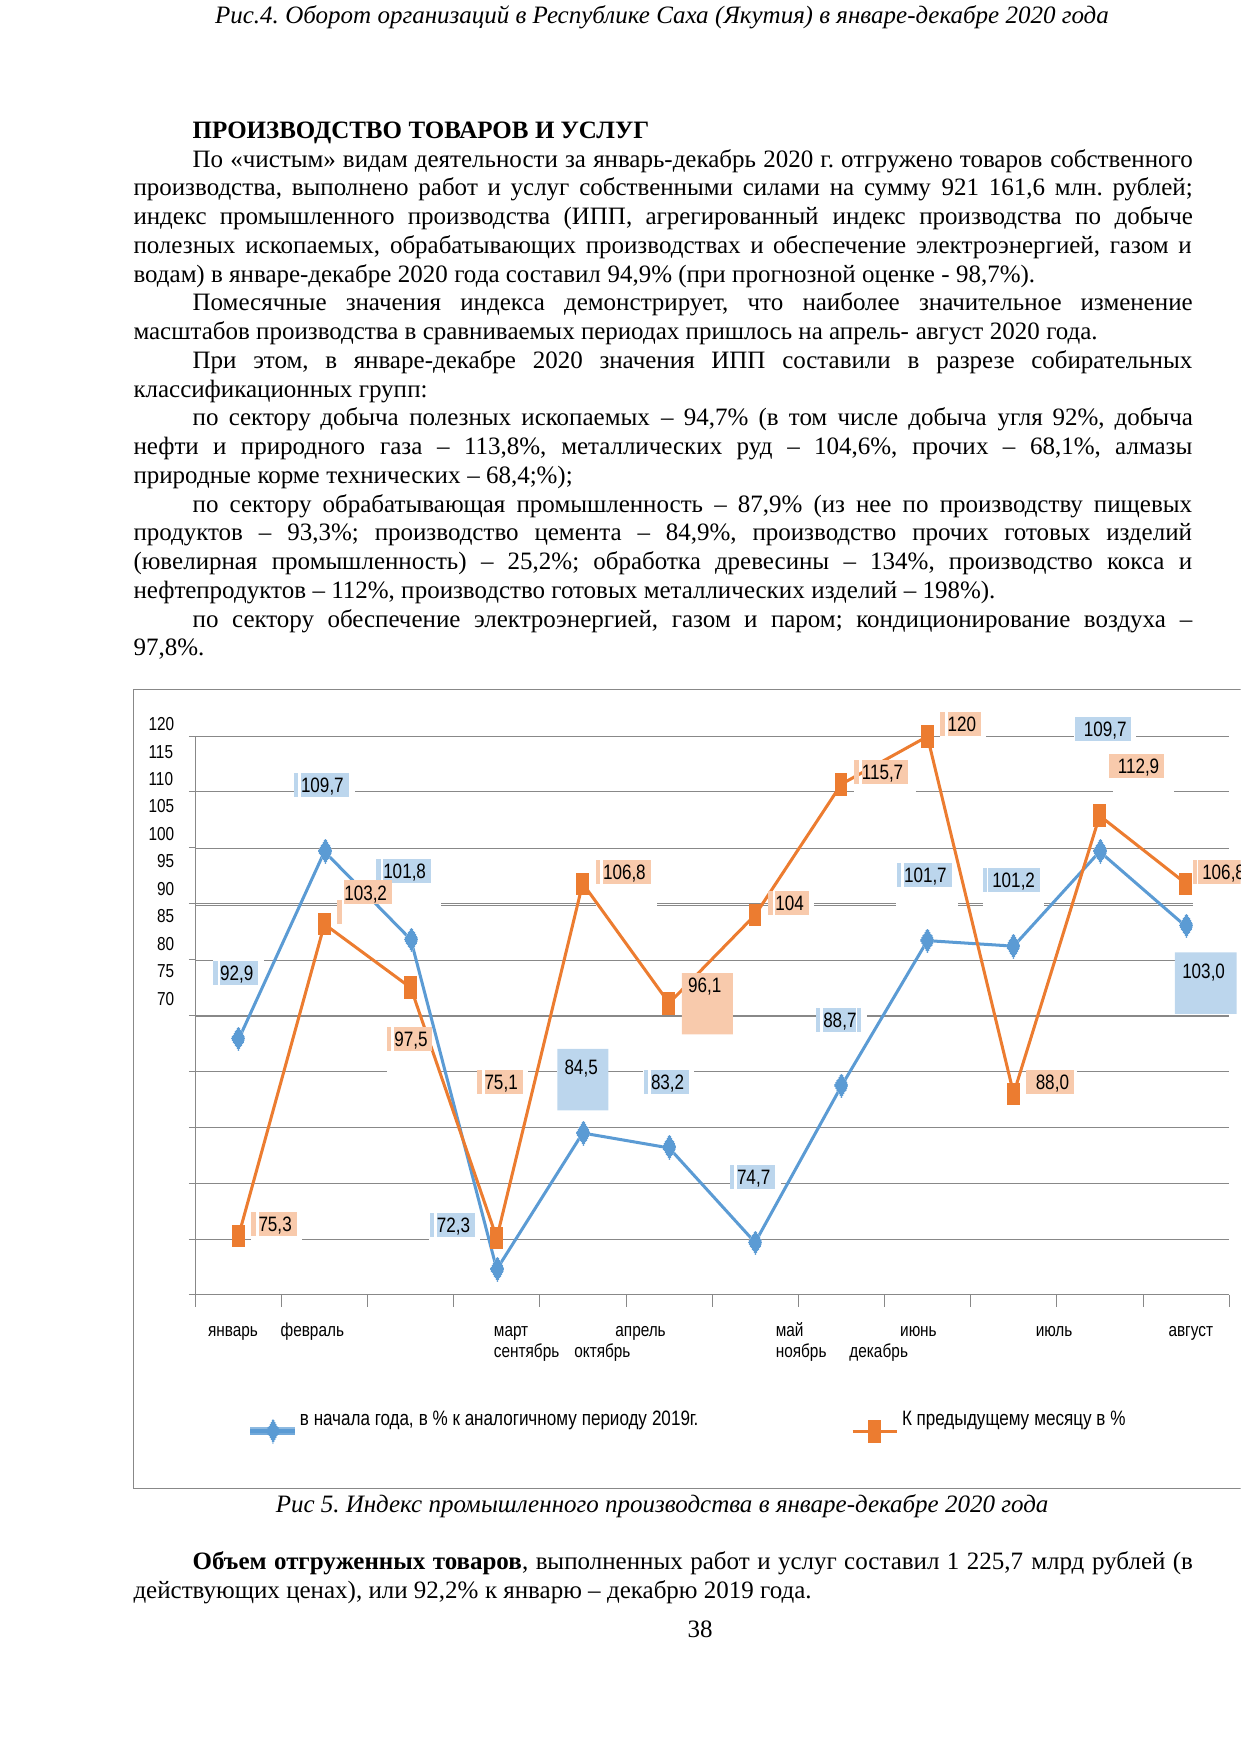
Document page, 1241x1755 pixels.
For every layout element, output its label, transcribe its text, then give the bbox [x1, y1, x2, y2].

text По «чистым» видам деятельности за январь-декабрь 2020 г. отгружено товаров собственного производства, выполнено работ и услуг собственными силами на сумму 921 161,6 млн. рублей; индекс промышленного производства (ИПП, агрегированный индекс производства по добыче полезных ископаемых, обрабатывающих производствах и обеспечение электроэнергией, газом и водам) в январе-декабре 2020 года составил 94,9% (при прогнозной оценке - 98,7%). [133, 144, 1193, 287]
text по сектору обеспечение электроэнергией, газом и паром; кондиционирование воздуха – 97,8%. [133, 604, 1193, 661]
text по сектору обрабатывающая промышленность – 87,9% (из нее по производству пищевых продуктов – 93,3%; производство цемента – 84,9%, производство прочих готовых изделий (ювелирная промышленность) – 25,2%; обработка древесины – 134%, производство кокса и нефтепродуктов – 112%, производство готовых металлических изделий – 198%). [133, 489, 1193, 604]
text Помесячные значения индекса демонстрирует, что наиболее значительное изменение масштабов производства в сравниваемых периодах пришлось на апрель- август 2020 года. [133, 287, 1193, 345]
text Объем отгруженных товаров, выполненных работ и услуг составил 1 225,7 млрд рублей (в действующих ценах), или 92,2% к январю – декабрю 2019 года. [133, 1546, 1193, 1604]
text ПРОИЗВОДСТВО ТОВАРОВ И УСЛУГ [133, 115, 1193, 144]
text При этом, в январе-декабре 2020 значения ИПП составили в разрезе собирательных классификационных групп: [133, 345, 1193, 402]
text Рис.4. Оборот организаций в Республике Саха (Якутия) в январе-декабре 2020 года [133, 0, 1193, 29]
text Рис 5. Индекс промышленного производства в январе-декабре 2020 года [133, 1489, 1193, 1518]
text по сектору добыча полезных ископаемых – 94,7% (в том числе добыча угля 92%, добыча нефти и природного газа – 113,8%, металлических руд – 104,6%, прочих – 68,1%, алмазы природные корме технических – 68,4;%); [133, 402, 1193, 489]
